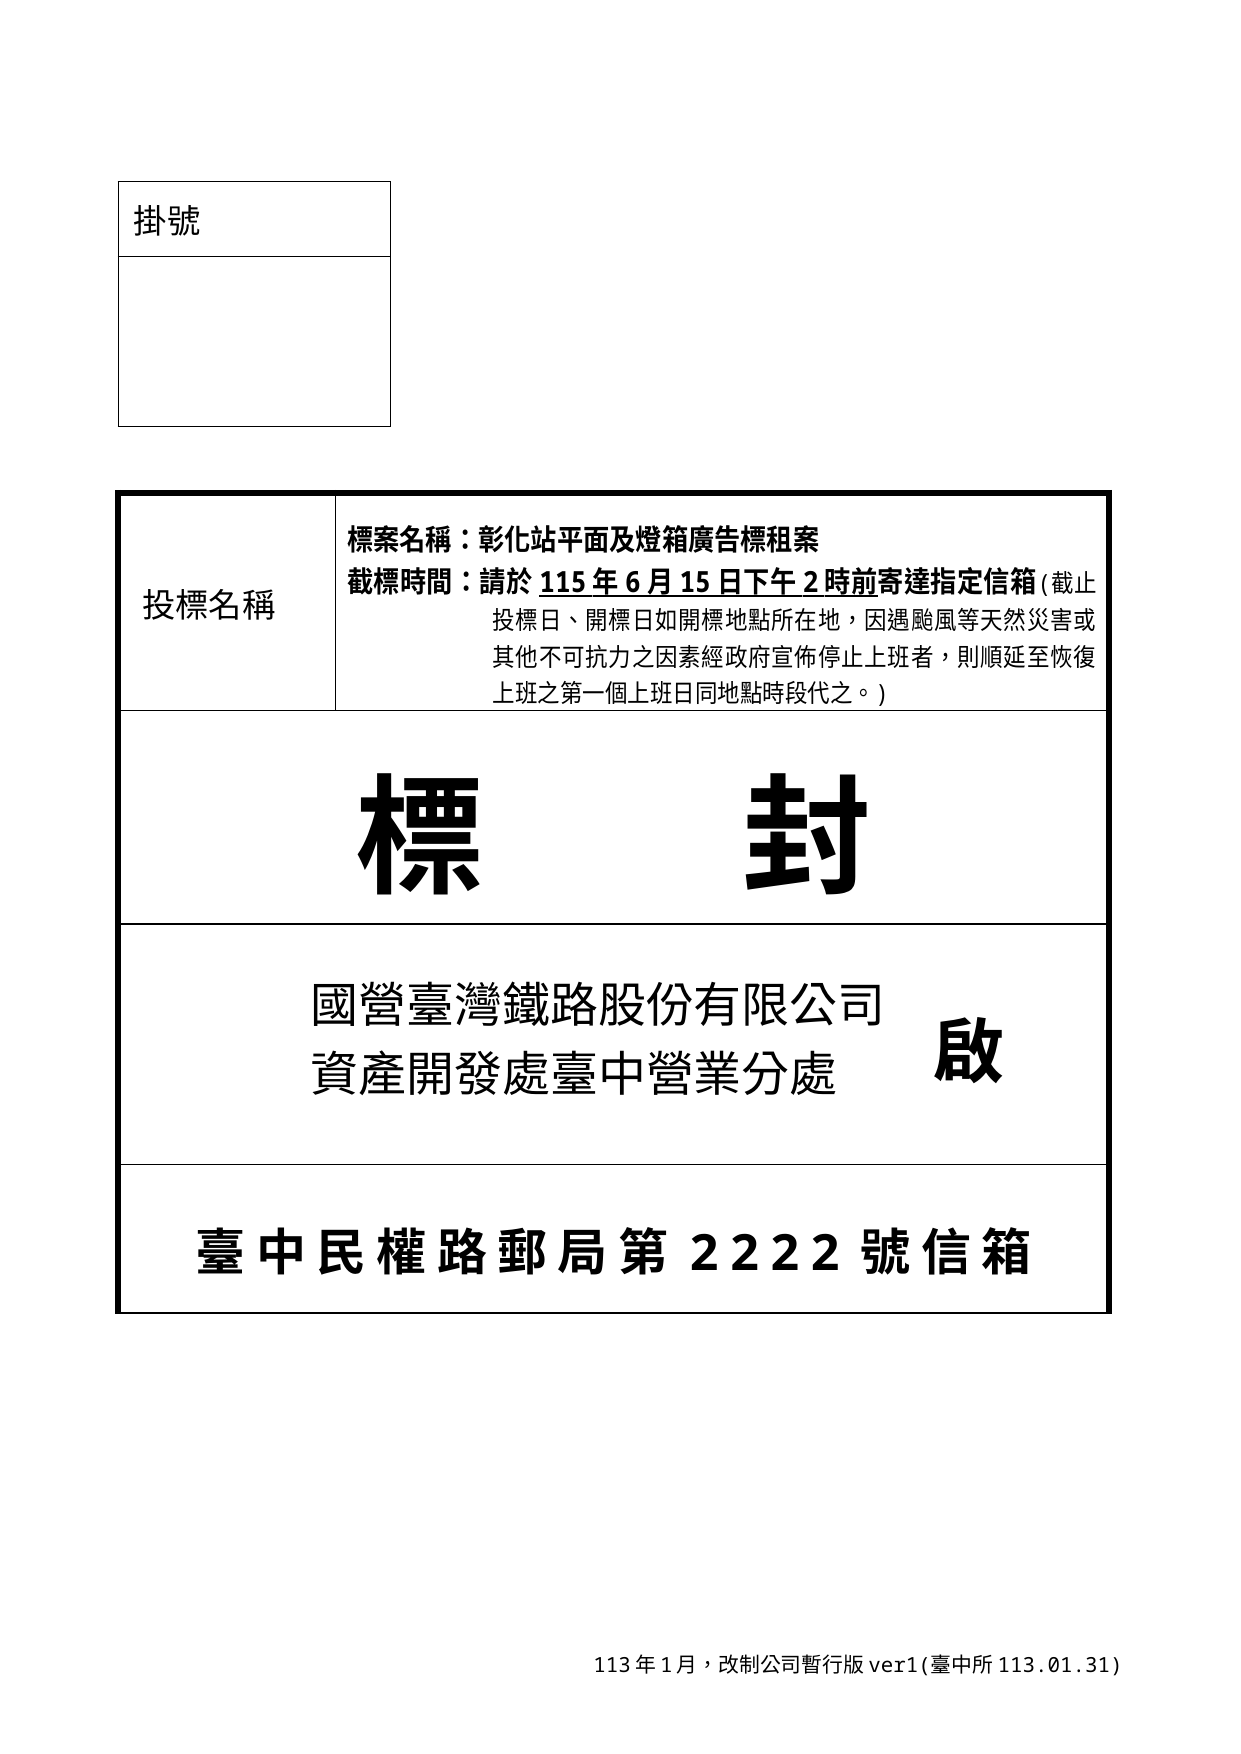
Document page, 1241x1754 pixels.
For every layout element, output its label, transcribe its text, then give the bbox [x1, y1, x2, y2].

table_header 標案名稱：彰化站平面及燈箱廣告標租案 截標時間：請於115年6月15日下午2時前寄達指定信箱(截止投標日、開標日如開標地點所在地，因遇颱風等天然災害或其他不可抗力之因素經政府宣佈停止上班者，則順延至恢復上班之第一個上班日同地點時段代之。) [336, 496, 1106, 709]
table_cell 標 封 [121, 711, 1106, 923]
table_cell 臺中民權路郵局第2222號信箱 [121, 1165, 1106, 1312]
table_header 投標名稱 [121, 496, 335, 709]
table_cell [119, 257, 390, 426]
table_header 掛號 [119, 182, 390, 256]
table_cell 國營臺灣鐵路股份有限公司資產開發處臺中營業分處 啟 [121, 925, 1106, 1163]
